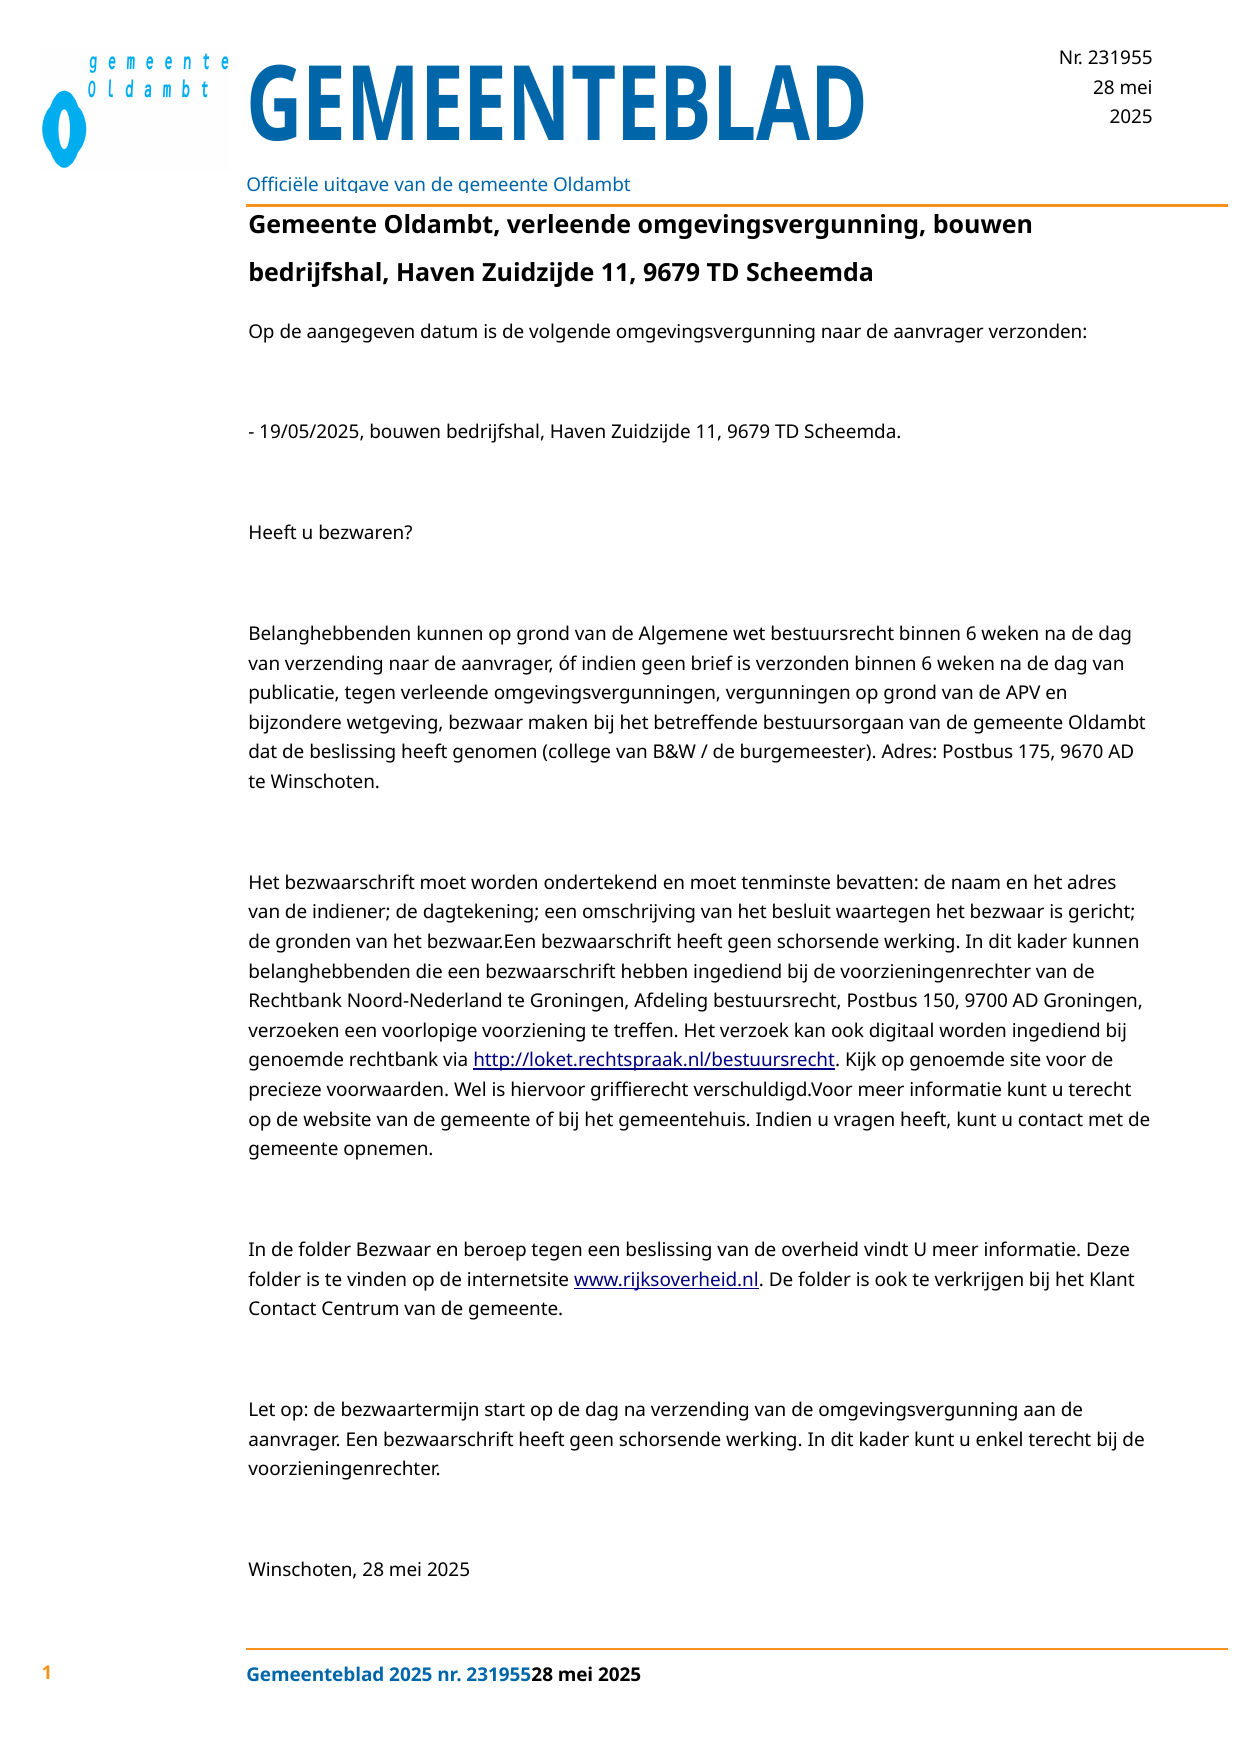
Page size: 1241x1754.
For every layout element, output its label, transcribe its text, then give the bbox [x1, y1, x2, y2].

text Het bezwaarschrift moet worden ondertekend en moet tenminste bevatten: de naam en het adres van de indiener; de dagtekening; een omschrijving van het besluit waartegen het bezwaar is gericht; de gronden van het bezwaar.Een bezwaarschrift heeft geen schorsende werking. In dit kader kunnen belanghebbenden die een bezwaarschrift hebben ingediend bij de voorzieningenrechter van de Rechtbank Noord-Nederland te Groningen, Afdeling bestuursrecht, Postbus 150, 9700 AD Groningen, verzoeken een voorlopige voorziening te treffen. Het verzoek kan ook digitaal worden ingediend bij genoemde rechtbank via http://loket.rechtspraak.nl/bestuursrecht. Kijk op genoemde site voor de precieze voorwaarden. Wel is hiervoor griffierecht verschuldigd.Voor meer informatie kunt u terecht op de website van de gemeente of bij het gemeentehuis. Indien u vragen heeft, kunt u contact met de gemeente opnemen. [248, 869, 1152, 1161]
picture [41, 47, 231, 172]
text Heeft u bezwaren? [248, 519, 1152, 545]
text Let op: de bezwaartermijn start op de dag na verzending van de omgevingsvergunning aan de aanvrager. Een bezwaarschrift heeft geen schorsende werking. In dit kader kunt u enkel terecht bij de voorzieningenrechter. [248, 1396, 1152, 1481]
text Belanghebbenden kunnen op grond van de Algemene wet bestuursrecht binnen 6 weken na de dag van verzending naar de aanvrager, óf indien geen brief is verzonden binnen 6 weken na de dag van publicatie, tegen verleende omgevingsvergunningen, vergunningen op grond van de APV en bijzondere wetgeving, bezwaar maken bij het betreffende bestuursorgaan van de gemeente Oldambt dat de beslissing heeft genomen (college van B&W / de burgemeester). Adres: Postbus 175, 9670 AD te Winschoten. [248, 620, 1152, 794]
text Gemeente Oldambt, verleende omgevingsvergunning, bouwen bedrijfshal, Haven Zuidzijde 11, 9679 TD Scheemda [248, 207, 1152, 288]
text - 19/05/2025, bouwen bedrijfshal, Haven Zuidzijde 11, 9679 TD Scheemda. [248, 419, 1152, 444]
text Op de aangegeven datum is de volgende omgevingsvergunning naar de aanvrager verzonden: [248, 318, 1152, 344]
text Winschoten, 28 mei 2025 [248, 1556, 1152, 1582]
text In de folder Bezwaar en beroep tegen een beslissing van de overheid vindt U meer informatie. Deze folder is te vinden op de internetsite www.rijksoverheid.nl. De folder is ook te verkrijgen bij het Klant Contact Centrum van de gemeente. [248, 1236, 1152, 1321]
